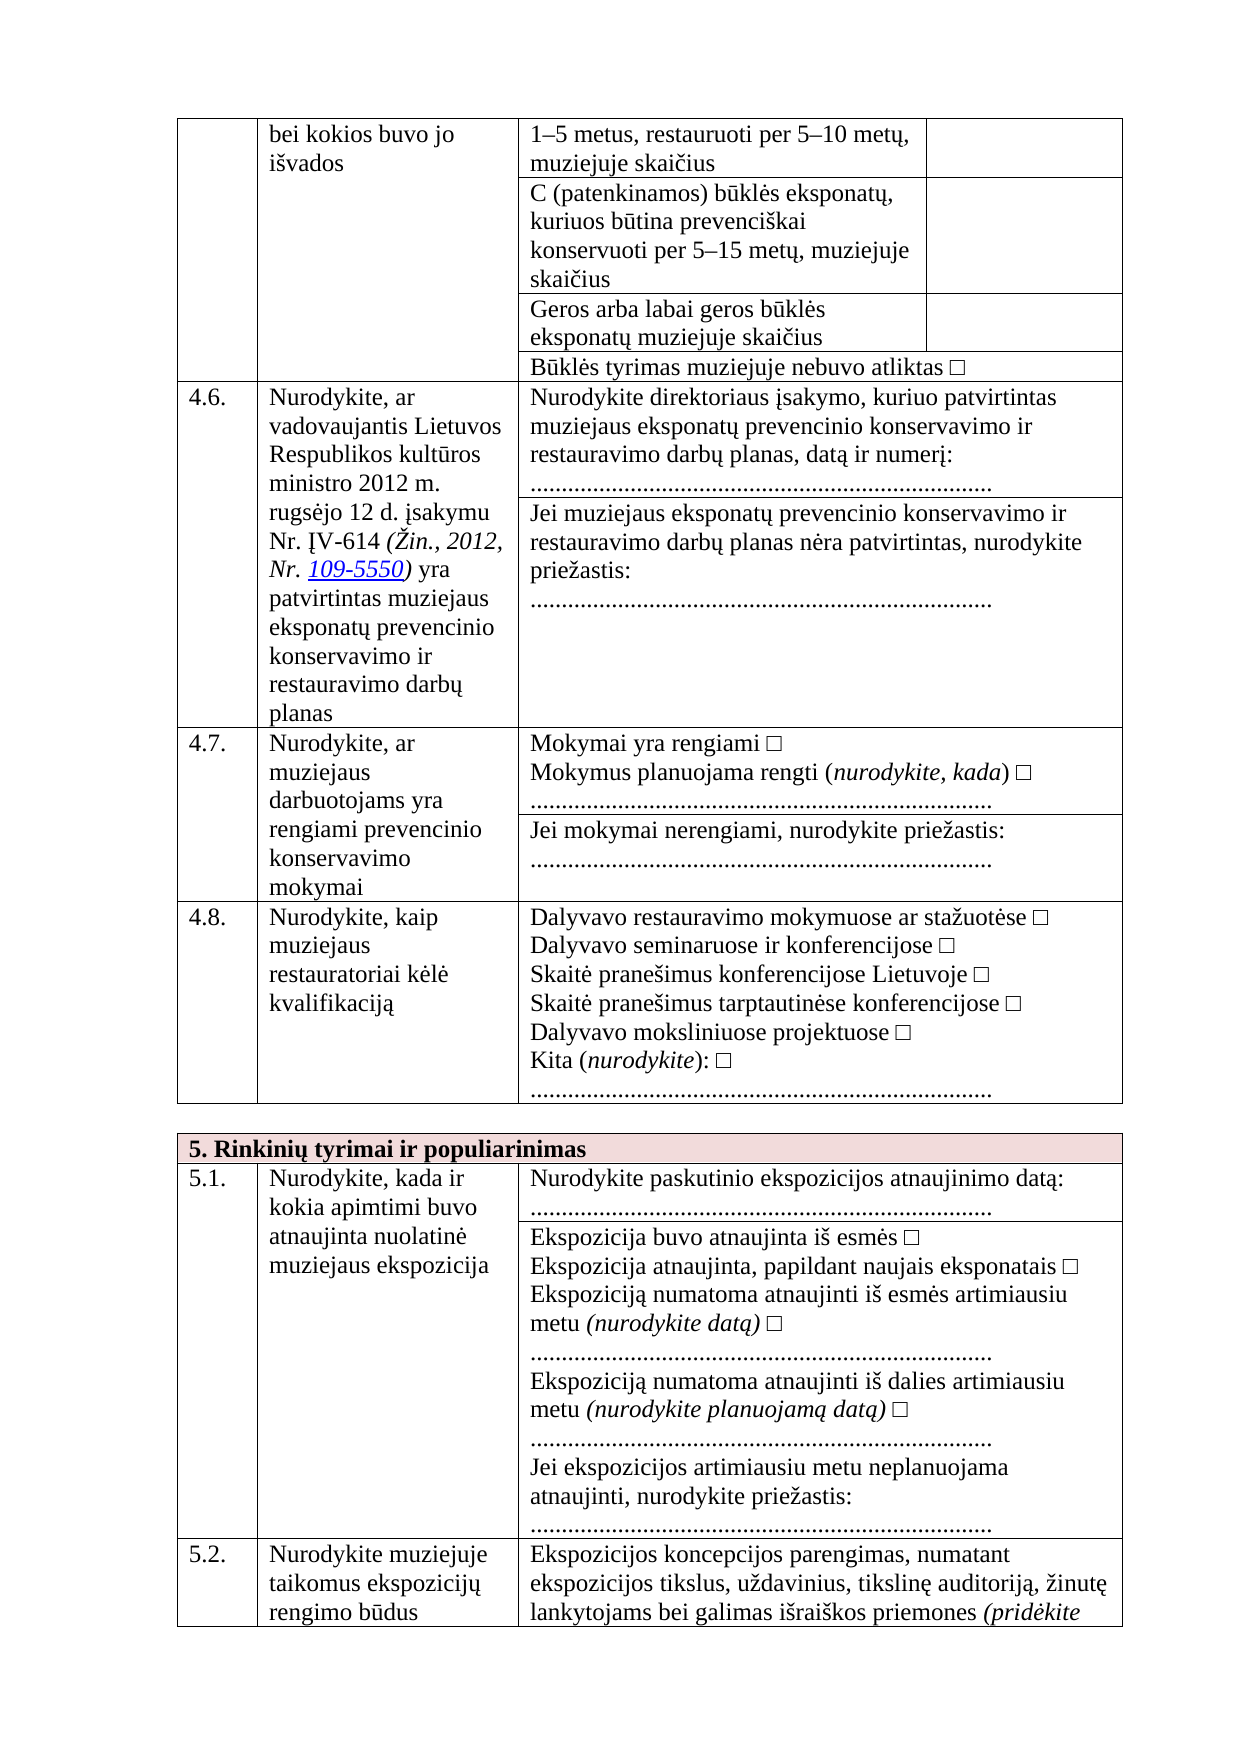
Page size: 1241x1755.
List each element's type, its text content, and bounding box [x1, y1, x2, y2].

table_cell Jei mokymai nerengiami, nurodykite priežastis: .......................................................................... [519, 815, 1122, 901]
table_cell Būklės tyrimas muziejuje nebuvo atliktas □[] [519, 352, 1122, 381]
table_cell Geros arba labai geros būklės eksponatų muziejuje skaičius [519, 294, 926, 351]
table_cell Nurodykite, kada ir kokia apimtimi buvo atnaujinta nuolatinė muziejaus ekspozicija [258, 1164, 518, 1538]
table_cell bei kokios buvo jo išvados [258, 119, 518, 381]
table_cell 4.8. [178, 902, 257, 1103]
table_cell 4.6. [178, 382, 257, 727]
table_cell Dalyvavo restauravimo mokymuose ar stažuotėse □[] Dalyvavo seminaruose ir konferencijose □[] Skaitė pranešimus konferencijose Lietuvoje □[] Skaitė pranešimus tarptautinėse konferencijose □[] Dalyvavo moksliniuose projektuose □[] Kita (nurodykite): □[] .......................................................................... [519, 902, 1122, 1103]
table_cell Nurodykite, ar vadovaujantis Lietuvos Respublikos kultūros ministro 2012 m. rugsėjo 12 d. įsakymu Nr. ĮV-614 (Žin., 2012, Nr. 109-5550) yra patvirtintas muziejaus eksponatų prevencinio konservavimo ir restauravimo darbų planas [258, 382, 518, 727]
table_cell Ekspozicijos koncepcijos parengimas, numatant ekspozicijos tikslus, uždavinius, tikslinę auditoriją, žinutę lankytojams bei galimas išraiškos priemones (pridėkite vienos iš muziejaus ekspozicijos koncepcijos pavyzdį pasirinktinai) □[] Ekspozicijos teminio plano parengimas □[] Ekspozicijos dizaino koncepcijos parengimas □[] Eksponatų sąrašo sudarymas □[] Planuojamų išraiškos priemonių sąrašo parengimas □[] Muziejaus ekspozicijos vidinis ir išorinis vertinimas ir jo ataskaita □[] Kita □[] .......................................................................... [519, 1539, 1122, 1626]
table_cell Nurodykite paskutinio ekspozicijos atnaujinimo datą: .......................................................................... [519, 1164, 1122, 1221]
table_cell 1–5 metus, restauruoti per 5–10 metų, muziejuje skaičius [519, 119, 926, 177]
table_cell 4.7. [178, 728, 257, 901]
table_cell [927, 178, 1122, 293]
table_cell Nurodykite, kaip muziejaus restauratoriai kėlė kvalifikaciją [258, 902, 518, 1103]
table_cell C (patenkinamos) būklės eksponatų, kuriuos būtina prevenciškai konservuoti per 5–15 metų, muziejuje skaičius [519, 178, 926, 293]
table_cell Nurodykite muziejuje taikomus ekspozicijų rengimo būdus [258, 1539, 518, 1626]
table_cell Mokymai yra rengiami □[] Mokymus planuojama rengti (nurodykite, kada) □[] .......................................................................... [519, 728, 1122, 814]
table_cell Ekspozicija buvo atnaujinta iš esmės □[] Ekspozicija atnaujinta, papildant naujais eksponatais □[] Ekspoziciją numatoma atnaujinti iš esmės artimiausiu metu (nurodykite datą) □[] .......................................................................... Ekspoziciją numatoma atnaujinti iš dalies artimiausiu metu (nurodykite planuojamą datą) □[] .......................................................................... Jei ekspozicijos artimiausiu metu neplanuojama atnaujinti, nurodykite priežastis: .......................................................................... [519, 1222, 1122, 1538]
table_cell 5.2. [178, 1539, 257, 1626]
table_cell Jei muziejaus eksponatų prevencinio konservavimo ir restauravimo darbų planas nėra patvirtintas, nurodykite priežastis: .......................................................................... [519, 498, 1122, 727]
table_cell [927, 119, 1122, 177]
table_cell [927, 294, 1122, 351]
table_header 5. Rinkinių tyrimai ir populiarinimas [178, 1134, 1122, 1162]
table_cell 5.1. [178, 1164, 257, 1538]
table_cell [178, 119, 257, 381]
table_cell Nurodykite direktoriaus įsakymo, kuriuo patvirtintas muziejaus eksponatų prevencinio konservavimo ir restauravimo darbų planas, datą ir numerį: .......................................................................... [519, 382, 1122, 497]
table_cell Nurodykite, ar muziejaus darbuotojams yra rengiami prevencinio konservavimo mokymai [258, 728, 518, 901]
